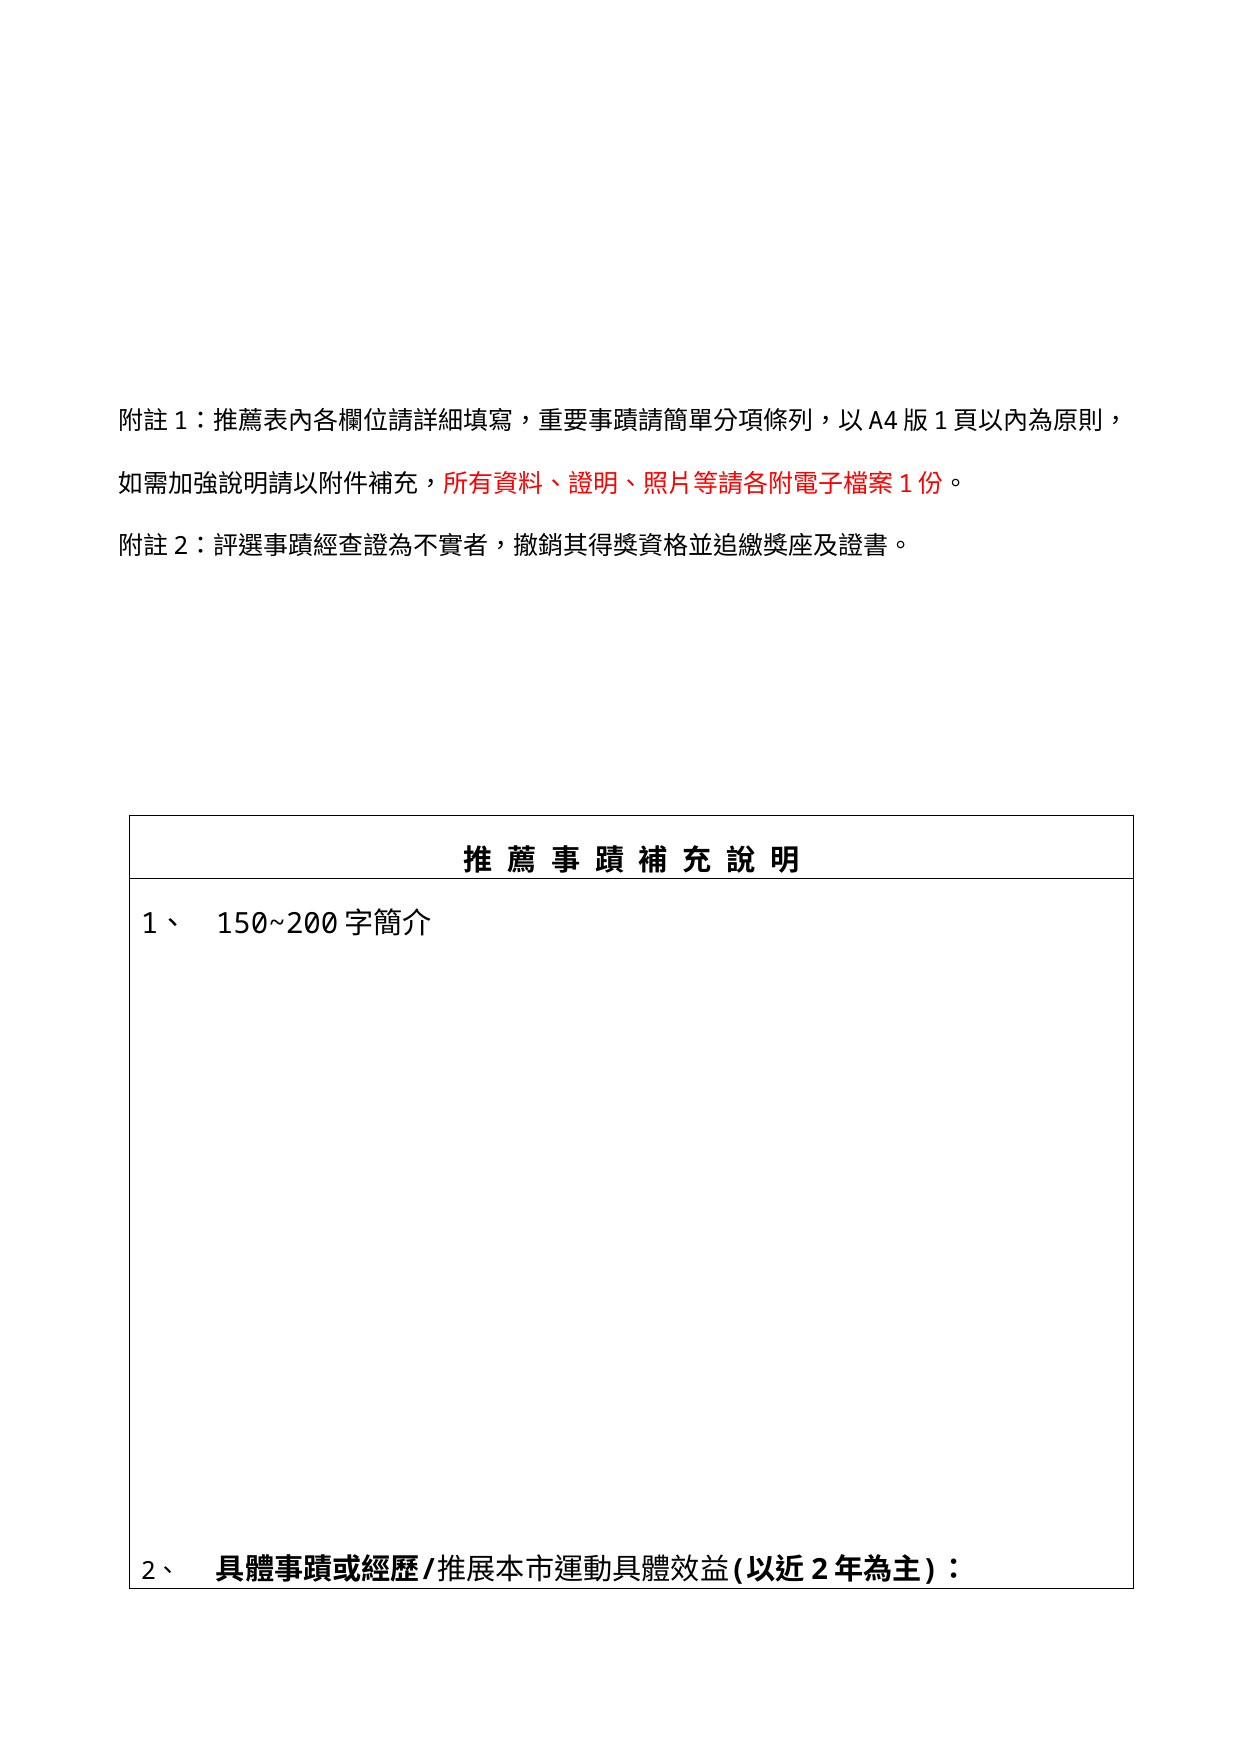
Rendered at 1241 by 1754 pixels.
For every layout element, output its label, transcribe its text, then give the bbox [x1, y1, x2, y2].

text 附註2：評選事蹟經查證為不實者，撤銷其得獎資格並追繳獎座及證書。 [118, 502, 1122, 564]
text 附註1：推薦表內各欄位請詳細填寫，重要事蹟請簡單分項條列，以A4版1頁以內為原則，如需加強說明請以附件補充，所有資料、證明、照片等請各附電子檔案1份。 [118, 377, 1122, 502]
table_header 推 薦 事 蹟 補 充 說 明 [130, 816, 1133, 878]
table_cell 150~200字簡介 具體事蹟或經歷/推展本市運動具體效益(以近2年為主)： [130, 879, 1133, 1587]
